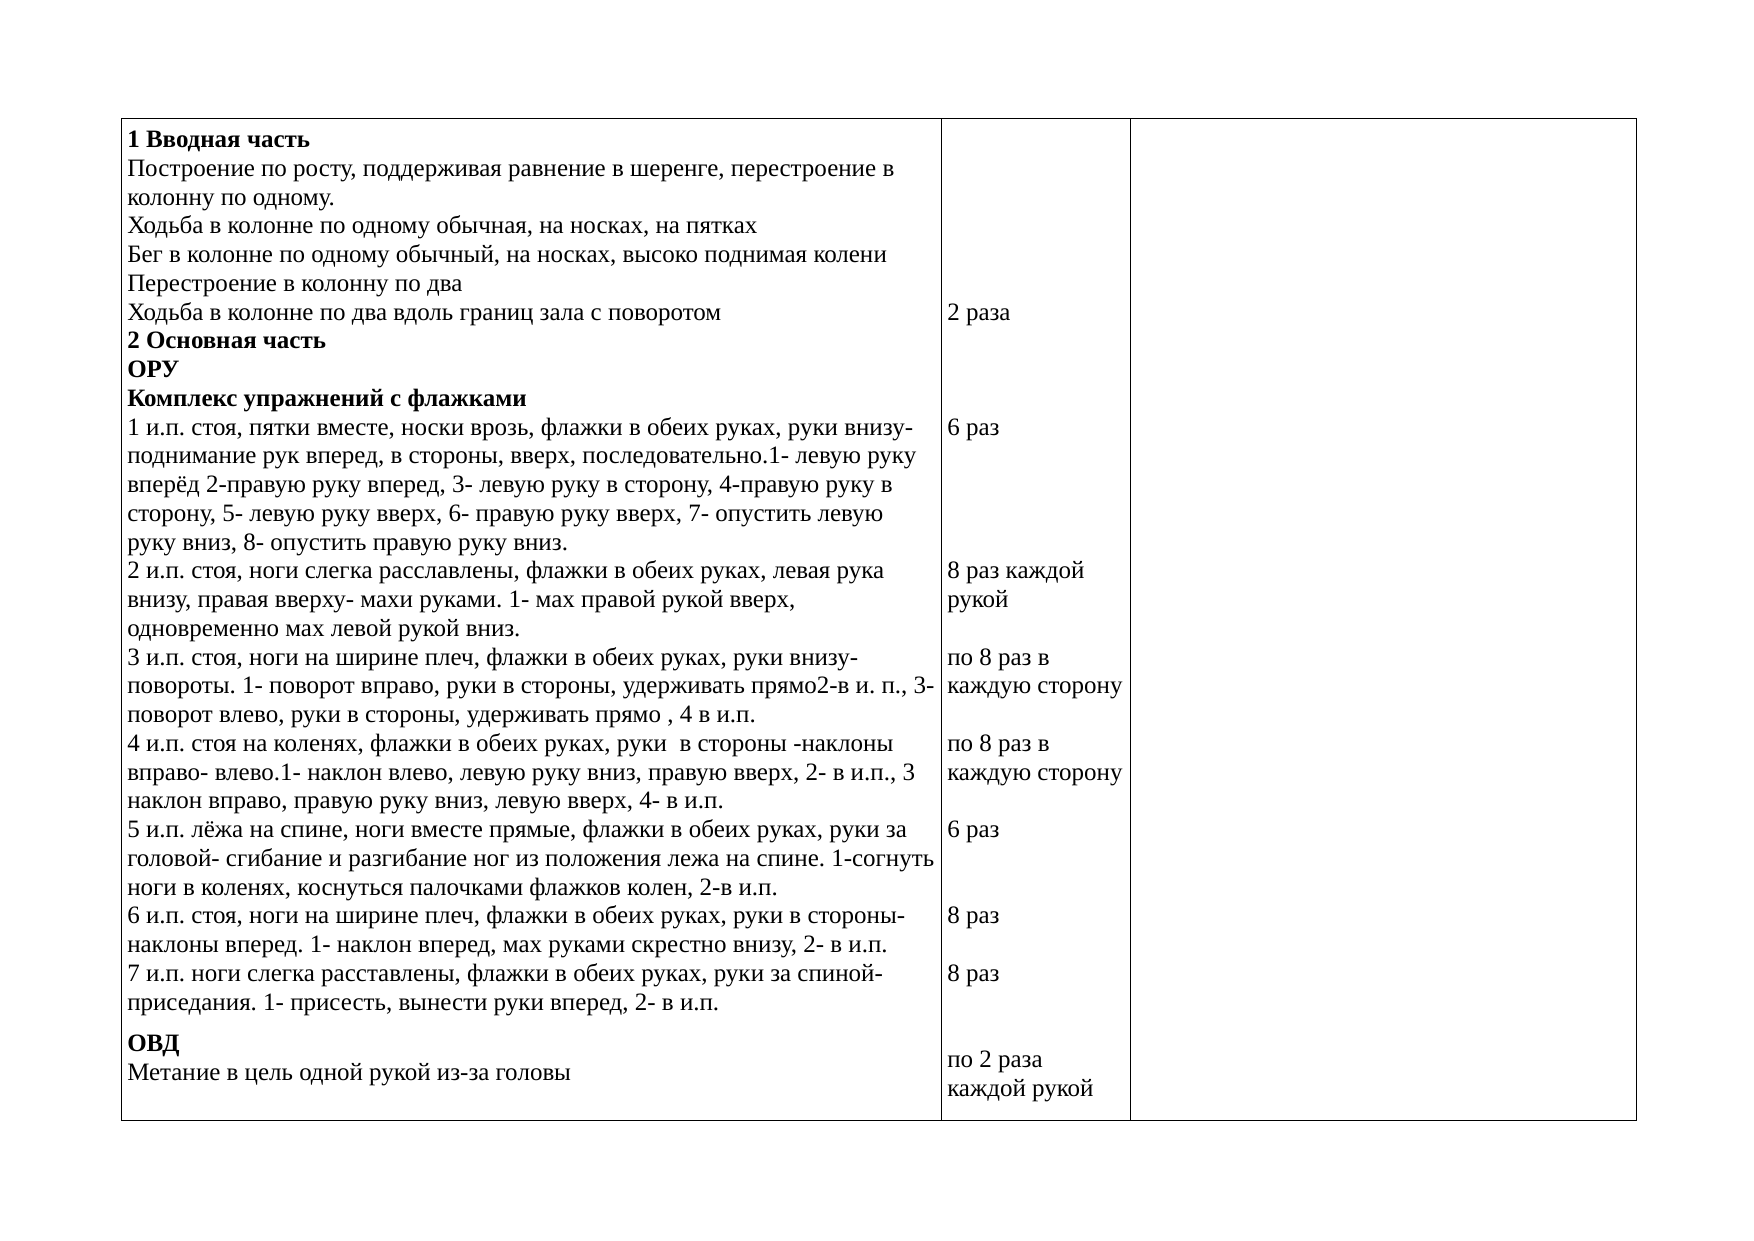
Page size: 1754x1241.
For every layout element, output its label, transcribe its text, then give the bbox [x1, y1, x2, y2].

table_cell 2 раза 6 раз 8 раз каждой рукой по 8 раз в каждую сторону по 8 раз в каждую сторону 6 раз 8 раз 8 раз по 2 раза каждой рукой [942, 119, 1130, 1120]
table_cell [1131, 119, 1636, 1120]
table_cell 1 Вводная часть Построение по росту, поддерживая равнение в шеренге, перестроение в колонну по одному. Ходьба в колонне по одному обычная, на носках, на пятках Бег в колонне по одному обычный, на носках, высоко поднимая колени Перестроение в колонну по два Ходьба в колонне по два вдоль границ зала с поворотом 2 Основная часть ОРУ Комплекс упражнений с флажками 1 и.п. стоя, пятки вместе, носки врозь, флажки в обеих руках, руки внизу- поднимание рук вперед, в стороны, вверх, последовательно.1- левую руку вперёд 2-правую руку вперед, 3- левую руку в сторону, 4-правую руку в сторону, 5- левую руку вверх, 6- правую руку вверх, 7- опустить левую руку вниз, 8- опустить правую руку вниз. 2 и.п. стоя, ноги слегка расславлены, флажки в обеих руках, левая рука внизу, правая вверху- махи руками. 1- мах правой рукой вверх, одновременно мах левой рукой вниз. 3 и.п. стоя, ноги на ширине плеч, флажки в обеих руках, руки внизу- повороты. 1- поворот вправо, руки в стороны, удерживать прямо2-в и. п., 3- поворот влево, руки в стороны, удерживать прямо , 4 в и.п. 4 и.п. стоя на коленях, флажки в обеих руках, руки в стороны -наклоны вправо- влево.1- наклон влево, левую руку вниз, правую вверх, 2- в и.п., 3 наклон вправо, правую руку вниз, левую вверх, 4- в и.п. 5 и.п. лёжа на спине, ноги вместе прямые, флажки в обеих руках, руки за головой- сгибание и разгибание ног из положения лежа на спине. 1-согнуть ноги в коленях, коснуться палочками флажков колен, 2-в и.п. 6 и.п. стоя, ноги на ширине плеч, флажки в обеих руках, руки в стороны- наклоны вперед. 1- наклон вперед, мах руками скрестно внизу, 2- в и.п. 7 и.п. ноги слегка расставлены, флажки в обеих руках, руки за спиной- приседания. 1- присесть, вынести руки вперед, 2- в и.п. ОВД Метание в цель одной рукой из-за головы [122, 119, 941, 1120]
